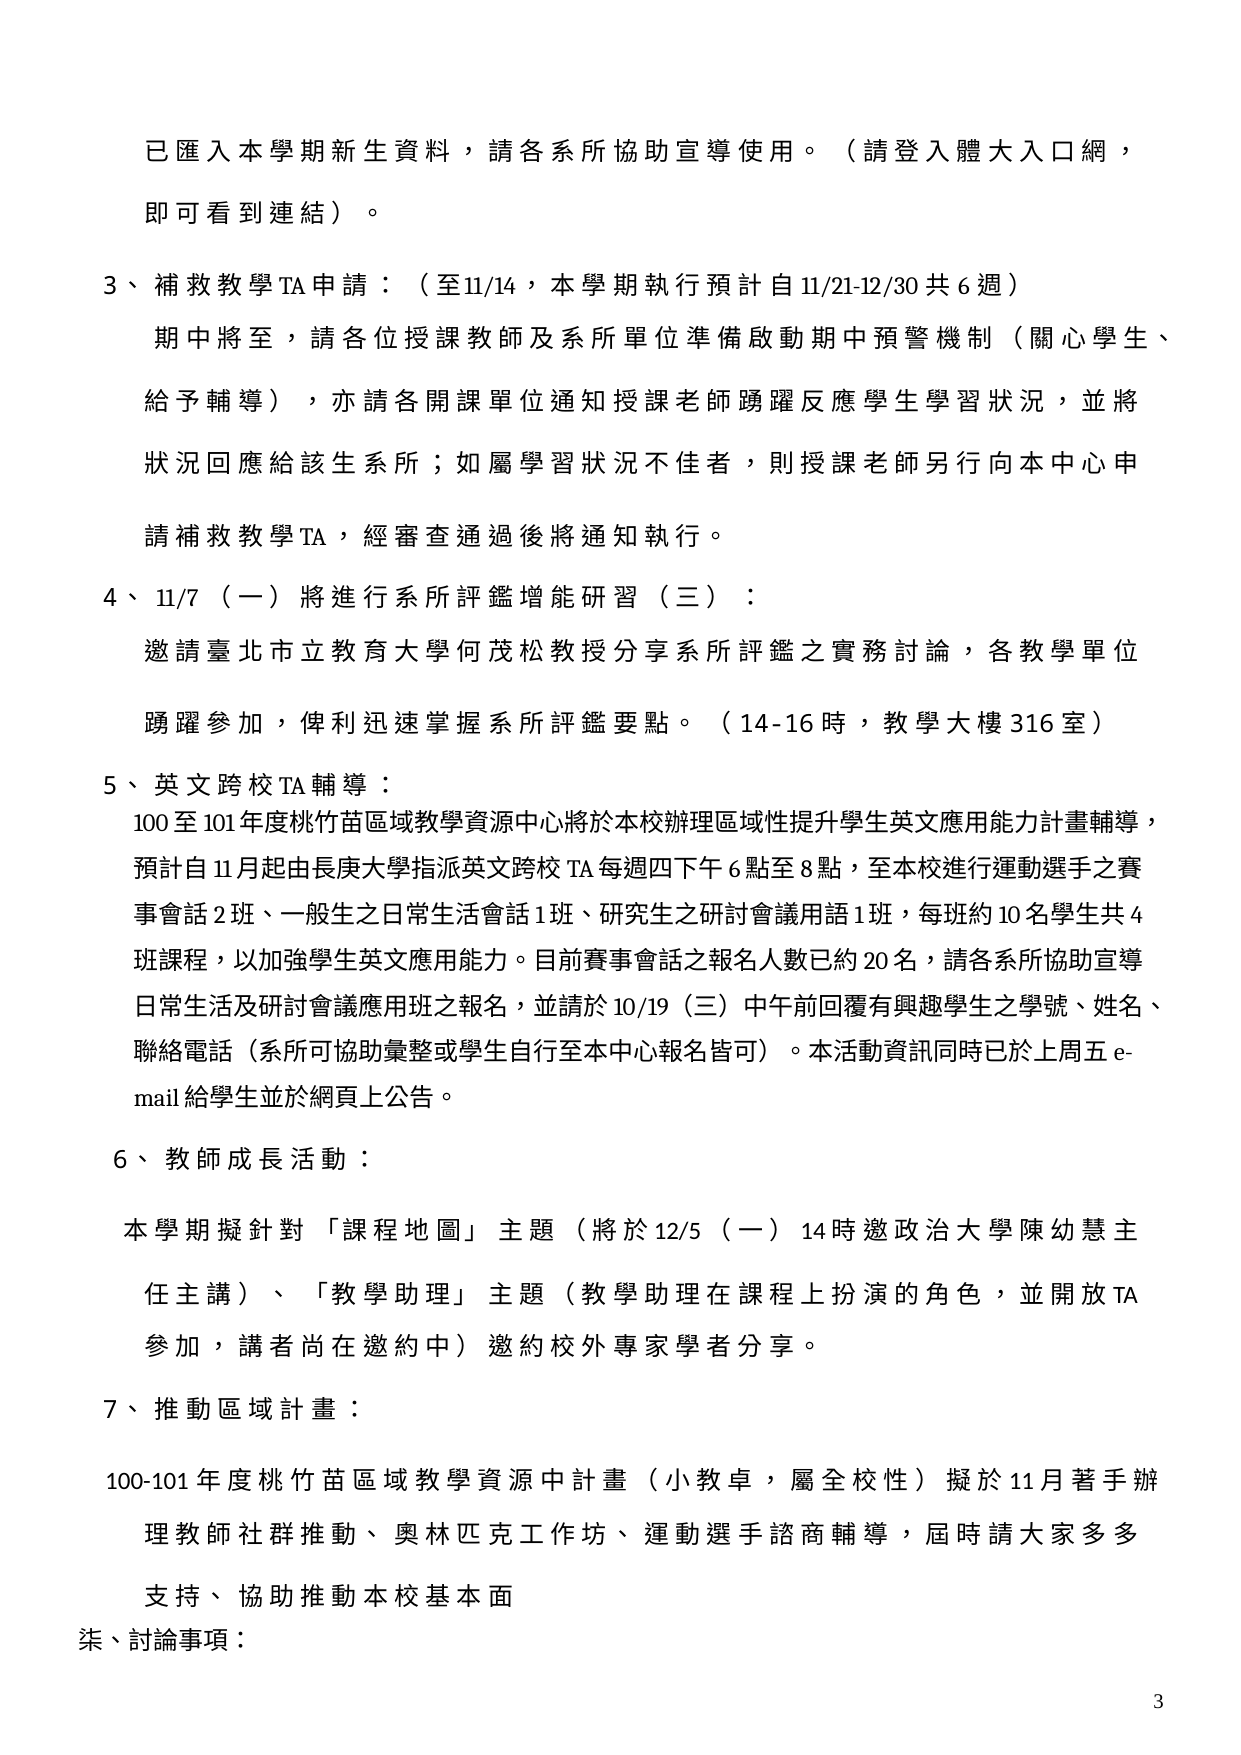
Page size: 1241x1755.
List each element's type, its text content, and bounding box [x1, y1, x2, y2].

text 邀請臺北市立教育大學何茂松教授分享系所評鑑之實務討論，各教學單位踴躍參加，俾利迅速掌握系所評鑑要點。（14-16時，教學大樓316室） [131, 607, 1162, 732]
text 5、英文跨校TA輔導： [78, 732, 1162, 795]
text 期中將至，請各位授課教師及系所單位準備啟動期中預警機制（關心學生、給予輔導），亦請各開課單位通知授課老師踴躍反應學生學習狀況，並將狀況回應給該生系所；如屬學習狀況不佳者，則授課老師另行向本中心申請補救教學TA，經審查通過後將通知執行。 [133, 295, 1162, 545]
text 3、補救教學TA申請：（至11/14，本學期執行預計自11/21-12/30共6週） [78, 232, 1162, 295]
text 本學期擬針對「課程地圖」主題（將於12/5（一）14時邀政治大學陳幼慧主任主講）、「教學助理」主題（教學助理在課程上扮演的角色，並開放TA參加，講者尚在邀約中）邀約校外專家學者分享。 [82, 1178, 1162, 1366]
text 柒、討論事項： [78, 1616, 1162, 1657]
text 100至101年度桃竹苗區域教學資源中心將於本校辦理區域性提升學生英文應用能力計畫輔導，預計自11月起由長庚大學指派英文跨校TA每週四下午6點至8點，至本校進行運動選手之賽事會話2班、一般生之日常生活會話1班、研究生之研討會議用語1班，每班約10名學生共4班課程，以加強學生英文應用能力。目前賽事會話之報名人數已約20名，請各系所協助宣導日常生活及研討會議應用班之報名，並請於10/19（三）中午前回覆有興趣學生之學號、姓名、聯絡電話（系所可協助彙整或學生自行至本中心報名皆可）。本活動資訊同時已於上周五e-mail給學生並於網頁上公告。 [133, 795, 1162, 1116]
text 6、教師成長活動： [106, 1116, 1162, 1178]
text 100-101年度桃竹苗區域教學資源中計畫（小教卓，屬全校性）擬於11月著手辦理教師社群推動、奧林匹克工作坊、運動選手諮商輔導，屆時請大家多多支持、協助推動本校基本面 [78, 1428, 1162, 1616]
text 已匯入本學期新生資料，請各系所協助宣導使用。（請登入體大入口網，即可看到連結）。 [133, 107, 1162, 232]
text 4、11/7（一）將進行系所評鑑增能研習（三）： [92, 545, 1162, 607]
text 7、推動區域計畫： [78, 1366, 1162, 1428]
